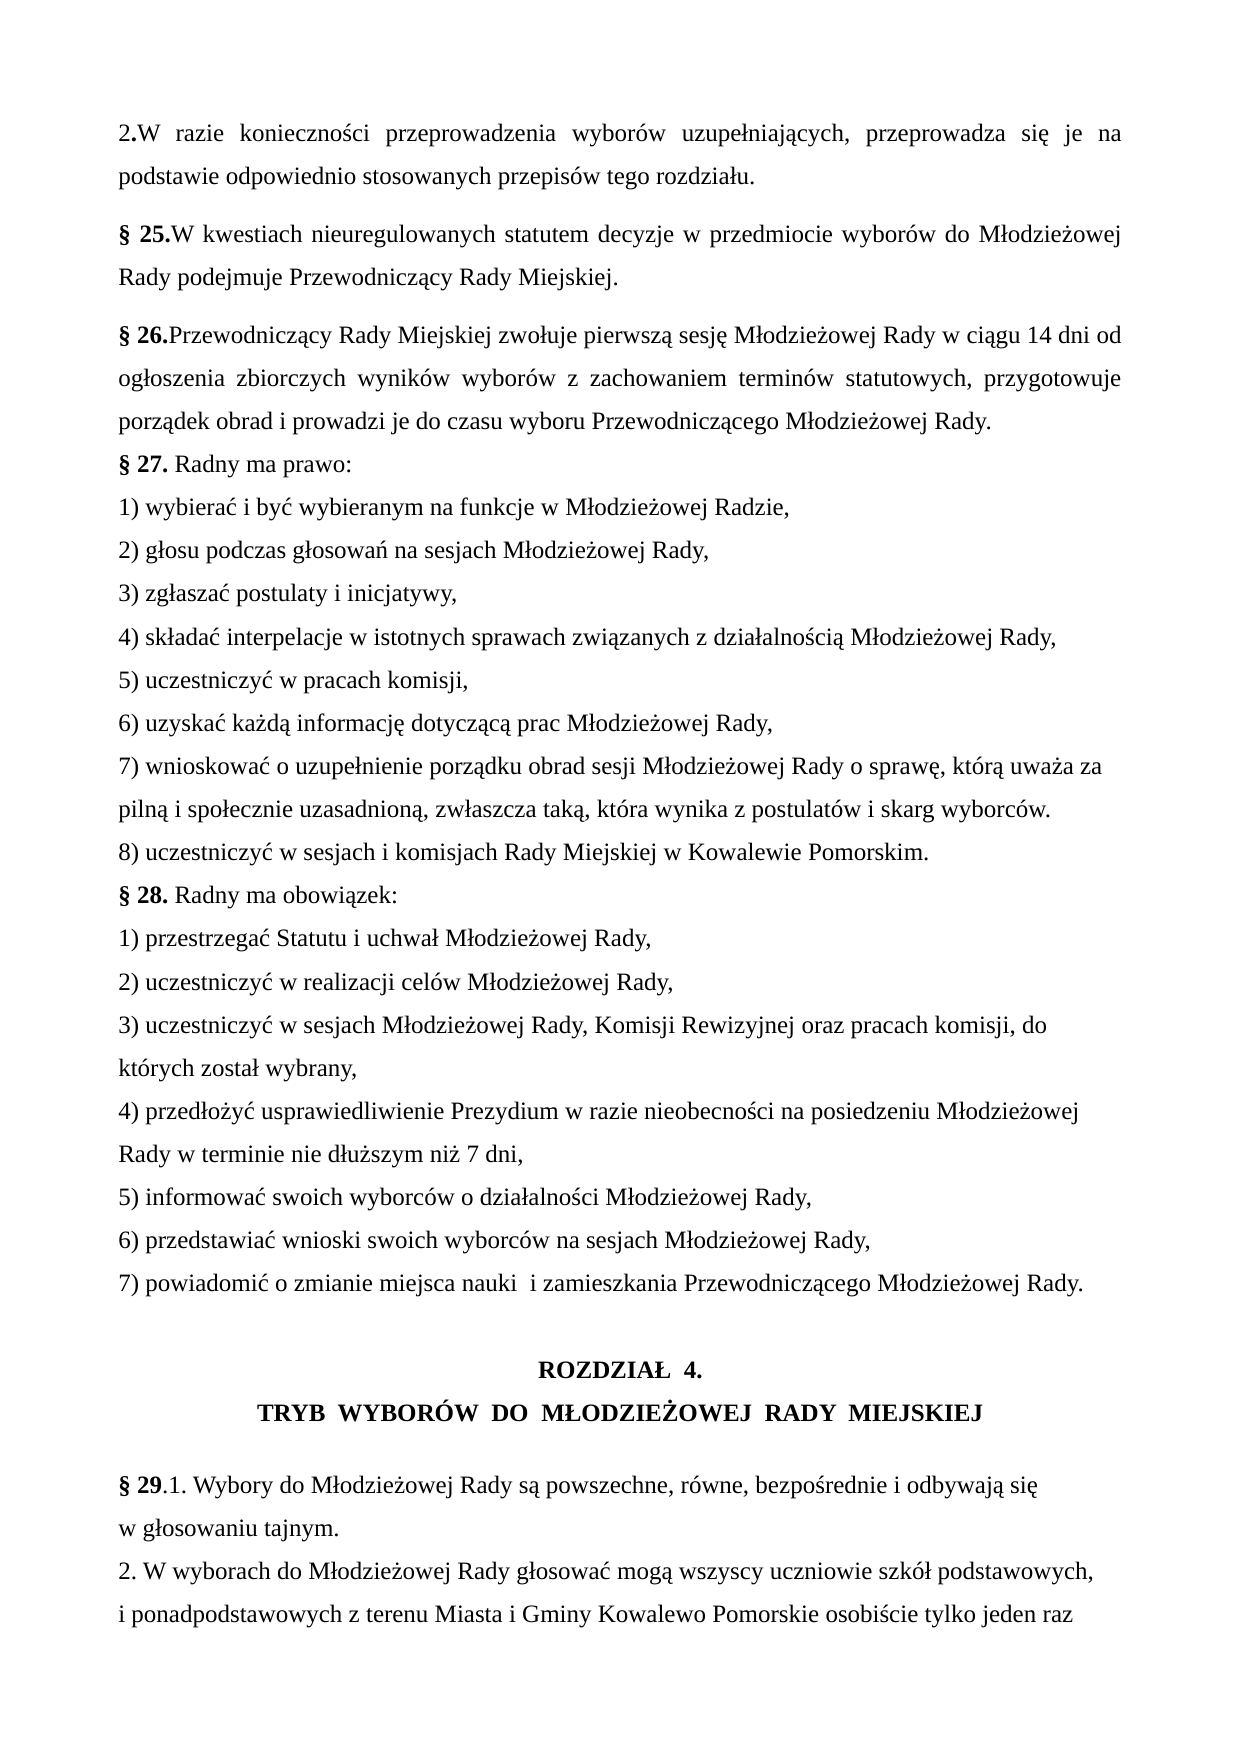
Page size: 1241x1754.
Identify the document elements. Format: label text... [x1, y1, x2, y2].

text § 27. Radny ma prawo: 1) wybierać i być wybieranym na funkcje w Młodzieżowej Radzie, 2) głosu podczas głosowań na sesjach Młodzieżowej Rady, 3) zgłaszać postulaty i inicjatywy, 4) składać interpelacje w istotnych sprawach związanych z działalnością Młodzieżowej Rady, 5) uczestniczyć w pracach komisji, 6) uzyskać każdą informację dotyczącą prac Młodzieżowej Rady, 7) wnioskować o uzupełnienie porządku obrad sesji Młodzieżowej Rady o sprawę, którą uważa za pilną i społecznie uzasadnioną, zwłaszcza taką, która wynika z postulatów i skarg wyborców. 8) uczestniczyć w sesjach i komisjach Rady Miejskiej w Kowalewie Pomorskim. [118, 449, 1122, 866]
text § 26.Przewodniczący Rady Miejskiej zwołuje pierwszą sesję Młodzieżowej Rady w ciągu 14 dni od ogłoszenia zbiorczych wyników wyborów z zachowaniem terminów statutowych, przygotowuje porządek obrad i prowadzi je do czasu wyboru Przewodniczącego Młodzieżowej Rady. [118, 320, 1122, 435]
text TRYB WYBORÓW DO MŁODZIEŻOWEJ RADY MIEJSKIEJ [118, 1398, 1122, 1427]
text 2.W razie konieczności przeprowadzenia wyborów uzupełniających, przeprowadza się je na podstawie odpowiednio stosowanych przepisów tego rozdziału. [118, 118, 1122, 190]
text ROZDZIAŁ 4. [118, 1355, 1122, 1383]
text § 25.W kwestiach nieuregulowanych statutem decyzje w przedmiocie wyborów do Młodzieżowej Rady podejmuje Przewodniczący Rady Miejskiej. [118, 219, 1122, 291]
text § 29.1. Wybory do Młodzieżowej Rady są powszechne, równe, bezpośrednie i odbywają się w głosowaniu tajnym. 2. W wyborach do Młodzieżowej Rady głosować mogą wszyscy uczniowie szkół podstawowych, i ponadpodstawowych z terenu Miasta i Gminy Kowalewo Pomorskie osobiście tylko jeden raz [118, 1470, 1122, 1628]
text § 28. Radny ma obowiązek: 1) przestrzegać Statutu i uchwał Młodzieżowej Rady, 2) uczestniczyć w realizacji celów Młodzieżowej Rady, 3) uczestniczyć w sesjach Młodzieżowej Rady, Komisji Rewizyjnej oraz pracach komisji, do których został wybrany, 4) przedłożyć usprawiedliwienie Prezydium w razie nieobecności na posiedzeniu Młodzieżowej Rady w terminie nie dłuższym niż 7 dni, 5) informować swoich wyborców o działalności Młodzieżowej Rady, 6) przedstawiać wnioski swoich wyborców na sesjach Młodzieżowej Rady, 7) powiadomić o zmianie miejsca nauki i zamieszkania Przewodniczącego Młodzieżowej Rady. [118, 880, 1122, 1297]
